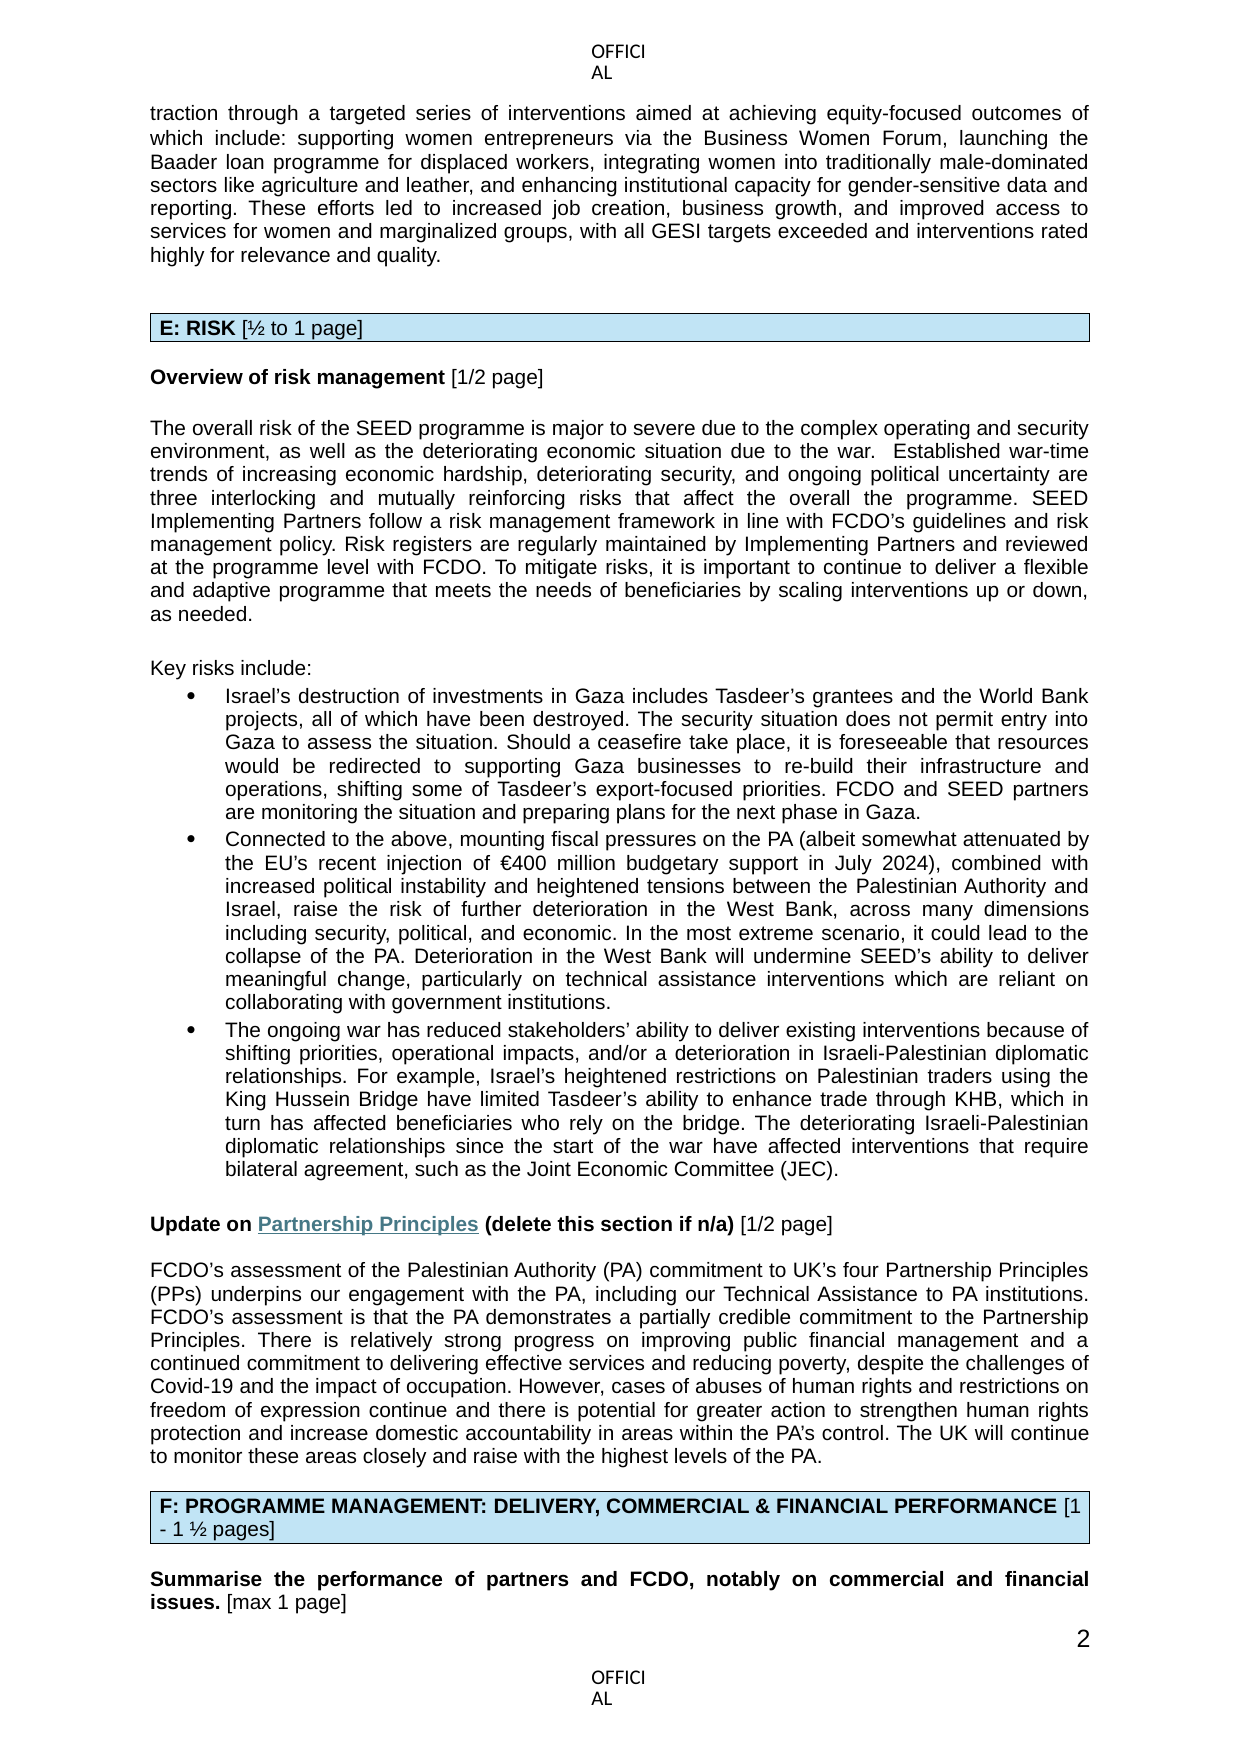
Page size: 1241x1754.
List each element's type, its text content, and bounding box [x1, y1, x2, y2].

text Update on Partnership Principles (delete this section if n/a) [1/2 page] [150, 1212, 1090, 1236]
text Overview of risk management [1/2 page] [150, 366, 1090, 389]
text traction through a targeted series of interventions aimed at achieving equity-focused outcomes of which include: supporting women entrepreneurs via the Business Women Forum, launching the Baader loan programme for displaced workers, integrating women into traditionally male-dominated sectors like agriculture and leather, and enhancing institutional capacity for gender-sensitive data and reporting. These efforts led to increased job creation, business growth, and improved access to services for women and marginalized groups, with all GESI targets exceeded and interventions rated highly for relevance and quality. [150, 102, 1090, 267]
text F: PROGRAMME MANAGEMENT: DELIVERY, COMMERCIAL & FINANCIAL PERFORMANCE [1 - 1 ½ pages] [151, 1492, 1089, 1543]
text Summarise the performance of partners and FCDO, notably on commercial and financial issues. [max 1 page] [150, 1567, 1090, 1613]
list Connected to the above, mounting fiscal pressures on the PA (albeit somewhat attenuated by the EU’s recent injection of €400 million budgetary support in July 2024), combined with increased political instability and heightened tensions between the Palestinian Authority and Israel, raise the risk of further deterioration in the West Bank, across many dimensions including security, political, and economic. In the most extreme scenario, it could lead to the collapse of the PA. Deterioration in the West Bank will undermine SEED’s ability to deliver meaningful change, particularly on technical assistance interventions which are reliant on collaborating with government institutions. [187, 828, 1090, 1014]
text The overall risk of the SEED programme is major to severe due to the complex operating and security environment, as well as the deteriorating economic situation due to the war. Established war-time trends of increasing economic hardship, deteriorating security, and ongoing political uncertainty are three interlocking and mutually reinforcing risks that affect the overall the programme. SEED Implementing Partners follow a risk management framework in line with FCDO’s guidelines and risk management policy. Risk registers are regularly maintained by Implementing Partners and reviewed at the programme level with FCDO. To mitigate risks, it is important to continue to deliver a flexible and adaptive programme that meets the needs of beneficiaries by scaling interventions up or down, as needed. [150, 416, 1090, 625]
list The ongoing war has reduced stakeholders’ ability to deliver existing interventions because of shifting priorities, operational impacts, and/or a deterioration in Israeli-Palestinian diplomatic relationships. For example, Israel’s heightened restrictions on Palestinian traders using the King Hussein Bridge have limited Tasdeer’s ability to enhance trade through KHB, which in turn has affected beneficiaries who rely on the bridge. The deteriorating Israeli-Palestinian diplomatic relationships since the start of the war have affected interventions that require bilateral agreement, such as the Joint Economic Committee (JEC). [187, 1018, 1090, 1181]
list Israel’s destruction of investments in Gaza includes Tasdeer’s grantees and the World Bank projects, all of which have been destroyed. The security situation does not permit entry into Gaza to assess the situation. Should a ceasefire take place, it is foreseeable that resources would be redirected to supporting Gaza businesses to re-build their infrastructure and operations, shifting some of Tasdeer’s export-focused priorities. FCDO and SEED partners are monitoring the situation and preparing plans for the next phase in Gaza. [187, 684, 1090, 824]
text FCDO’s assessment of the Palestinian Authority (PA) commitment to UK’s four Partnership Principles (PPs) underpins our engagement with the PA, including our Technical Assistance to PA institutions. FCDO’s assessment is that the PA demonstrates a partially credible commitment to the Partnership Principles. There is relatively strong progress on improving public financial management and a continued commitment to delivering effective services and reducing poverty, despite the challenges of Covid-19 and the impact of occupation. However, cases of abuses of human rights and restrictions on freedom of expression continue and there is potential for greater action to strengthen human rights protection and increase domestic accountability in areas within the PA’s control. The UK will continue to monitor these areas closely and raise with the highest levels of the PA. [150, 1259, 1090, 1468]
text E: RISK [½ to 1 page] [151, 314, 1089, 341]
text Key risks include: [150, 657, 1090, 680]
